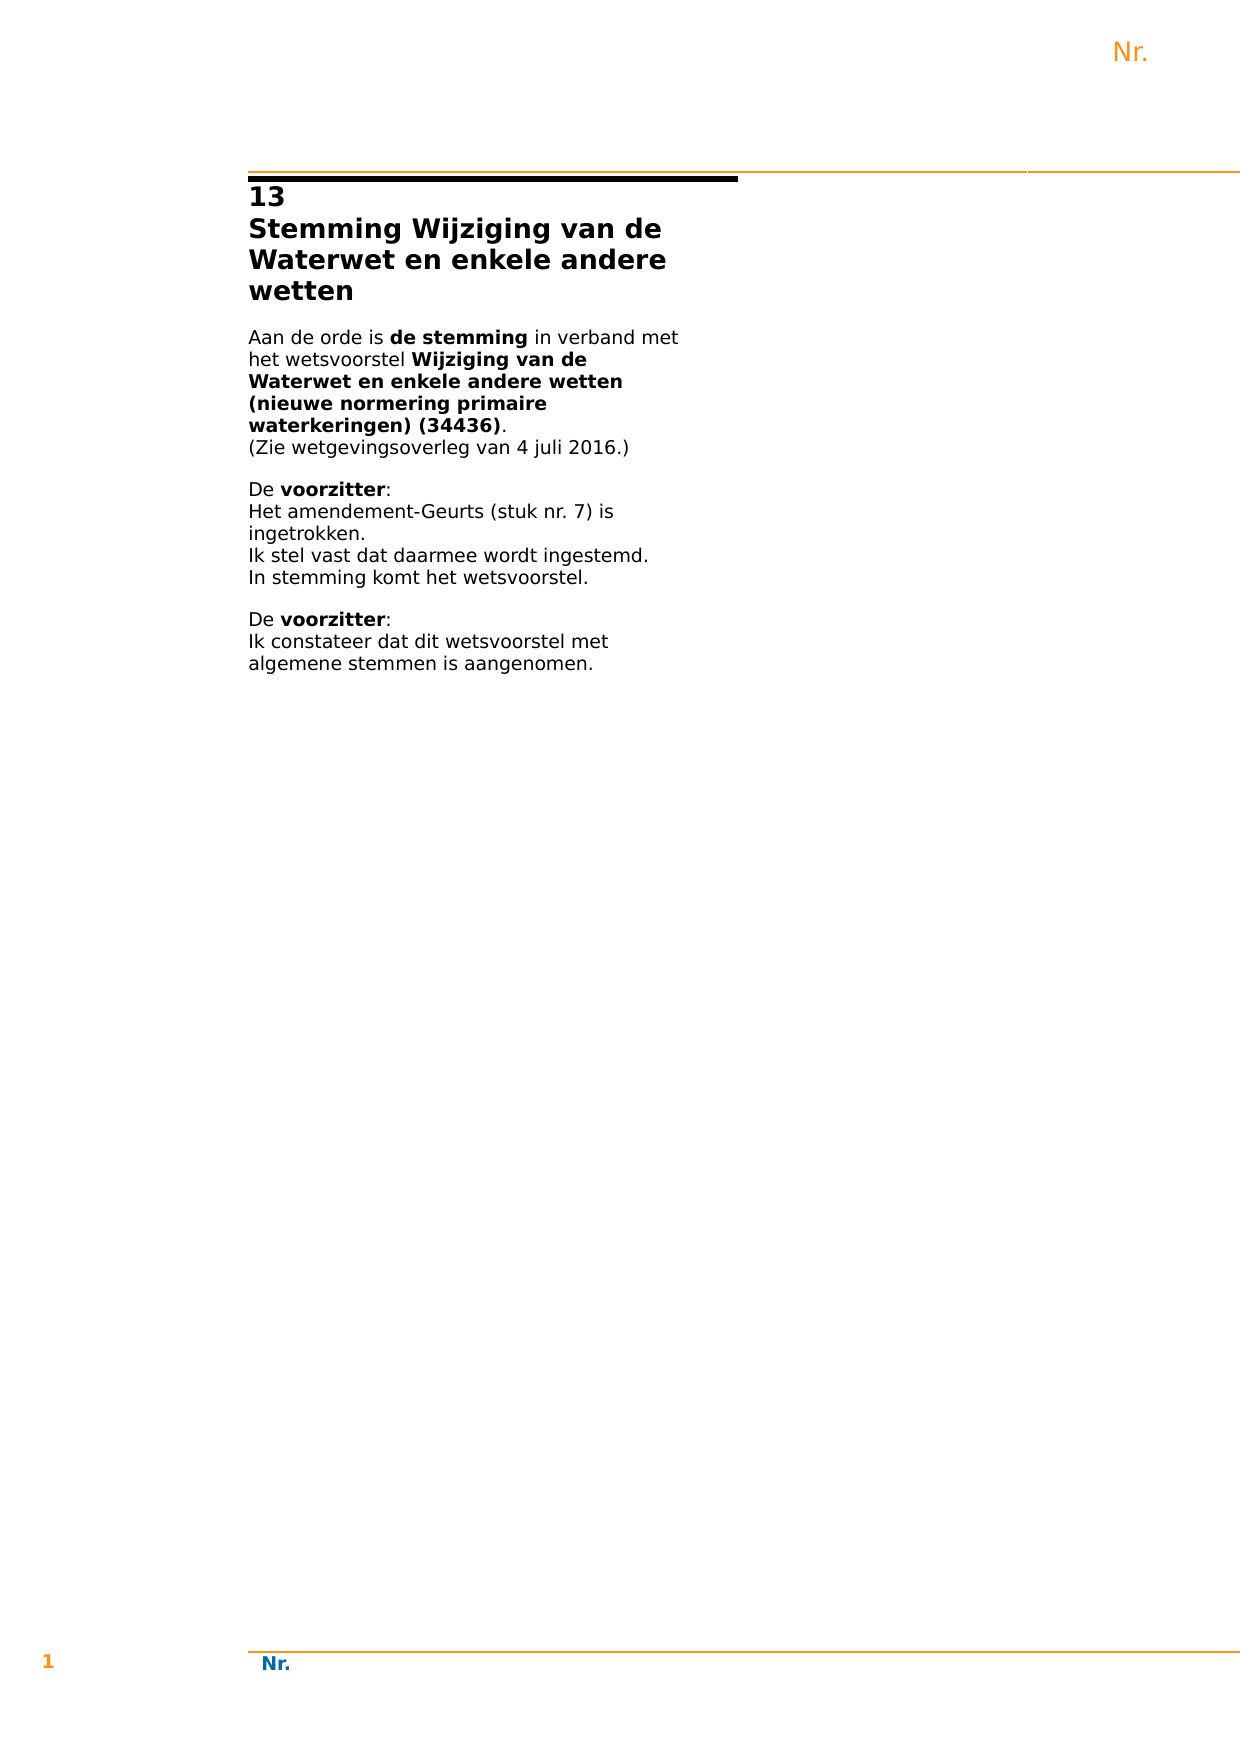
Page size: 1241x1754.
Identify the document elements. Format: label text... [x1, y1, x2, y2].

text Aan de orde is de stemming in verband met het wetsvoorstel Wijziging van de Waterwet en enkele andere wetten (nieuwe normering primaire waterkeringen) (34436). [248, 327, 691, 437]
text Ik stel vast dat daarmee wordt ingestemd. [248, 545, 691, 567]
text (Zie wetgevingsoverleg van 4 juli 2016.) [248, 437, 691, 459]
text Ik constateer dat dit wetsvoorstel met algemene stemmen is aangenomen. [248, 631, 691, 674]
text In stemming komt het wetsvoorstel. [248, 567, 691, 589]
text De voorzitter: [248, 479, 691, 501]
text Het amendement-Geurts (stuk nr. 7) is ingetrokken. [248, 501, 691, 545]
text De voorzitter: [248, 609, 691, 631]
title 13 Stemming Wijziging van de Waterwet en enkele andere wetten [248, 182, 691, 307]
